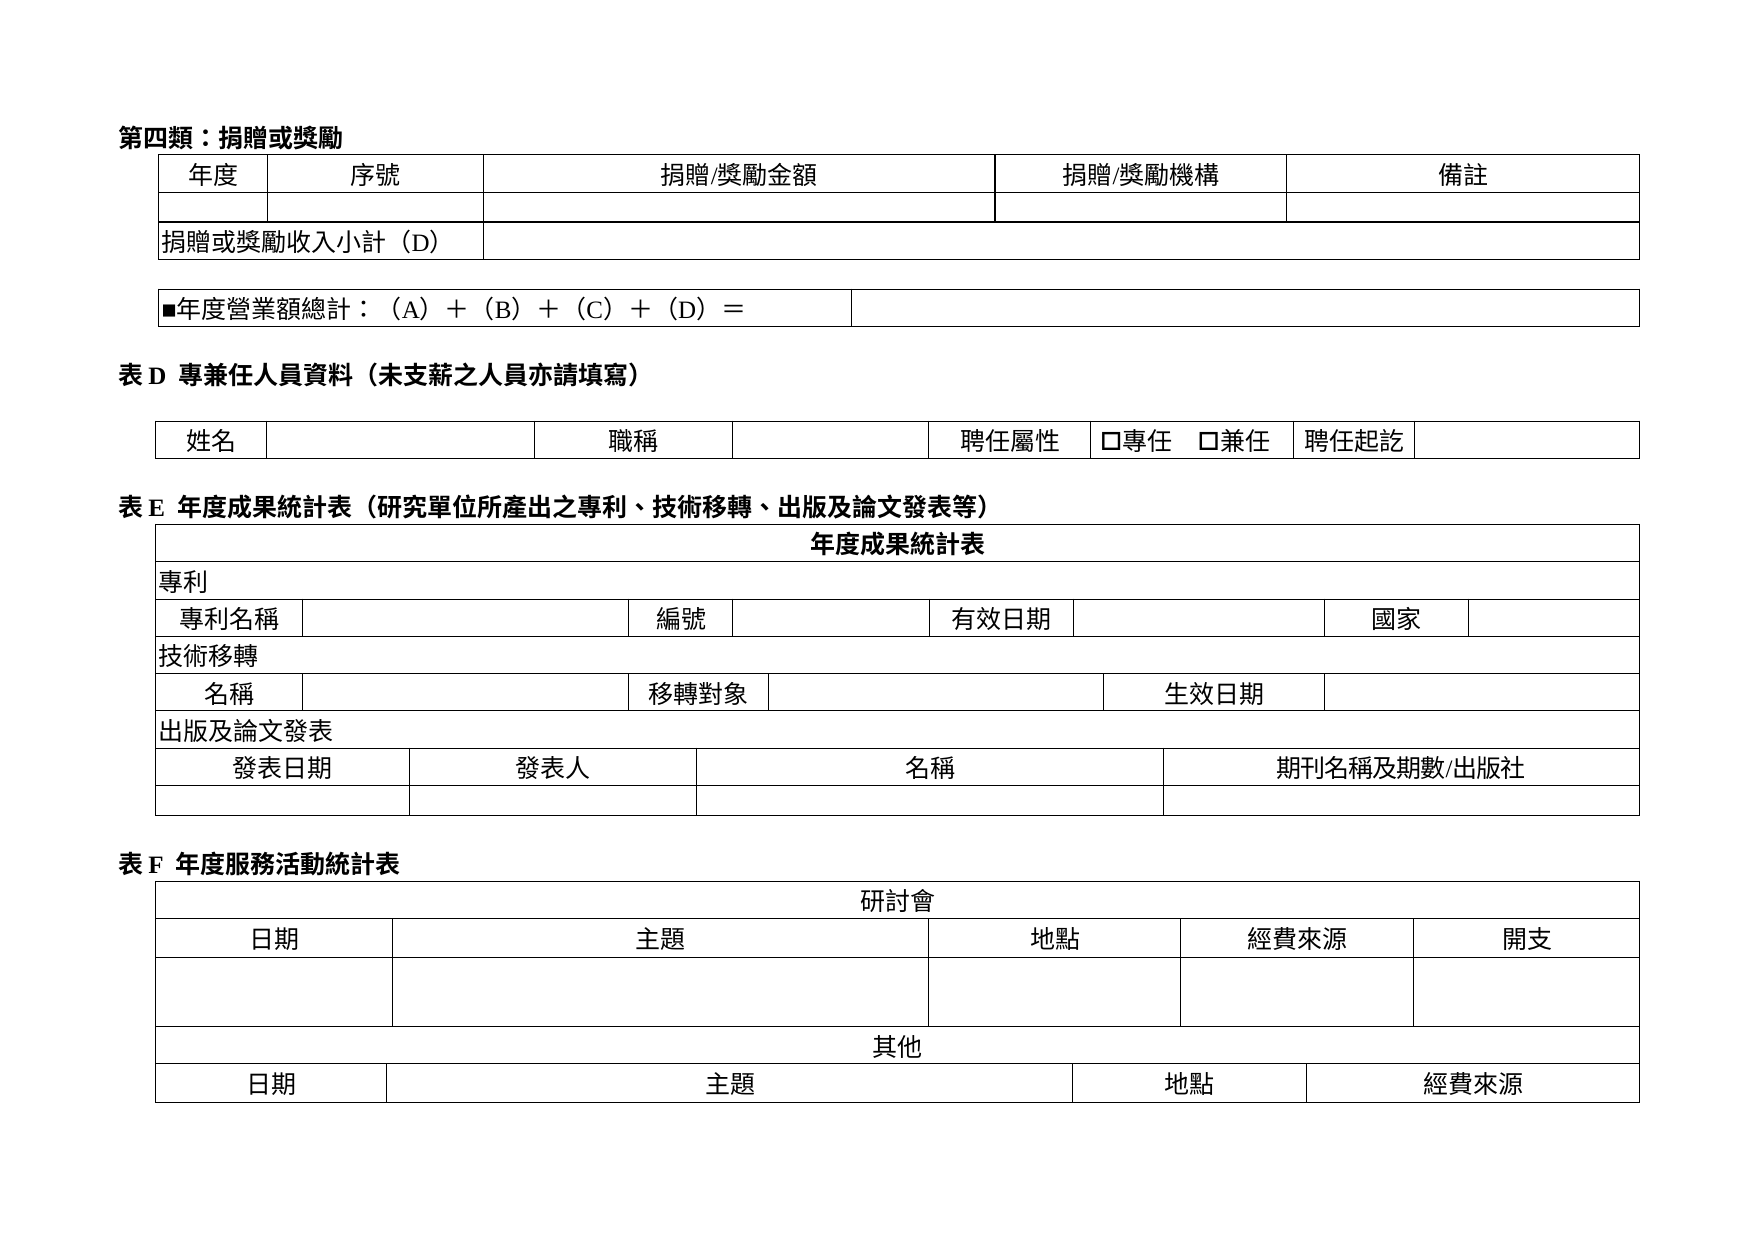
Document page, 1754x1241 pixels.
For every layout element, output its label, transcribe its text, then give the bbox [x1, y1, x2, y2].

table_cell [1287, 193, 1639, 221]
table_cell 主題 [393, 919, 928, 957]
table_cell [393, 958, 928, 1026]
table_header 年度 [159, 155, 267, 192]
table_cell 經費來源 [1181, 919, 1413, 957]
text 表F 年度服務活動統計表 [118, 844, 1636, 881]
table_cell 地點 [929, 919, 1180, 957]
table_cell 捐贈或獎勵收入小計（D） [159, 223, 483, 259]
table_cell [303, 600, 628, 636]
table_cell 有效日期 [930, 600, 1073, 636]
table_cell [156, 958, 392, 1026]
table_cell 專利名稱 [156, 600, 302, 636]
table_header 捐贈/獎勵機構 [996, 155, 1286, 192]
table_header ■年度營業額總計：（A）＋（B）＋（C）＋（D）＝ [159, 290, 851, 326]
table_cell [929, 958, 1180, 1026]
table_cell 名稱 [156, 674, 302, 710]
table_cell [1074, 600, 1324, 636]
text 表E 年度成果統計表（研究單位所產出之專利、技術移轉、出版及論文發表等） [118, 488, 1636, 524]
table_cell [1469, 600, 1639, 636]
table_header 專任 兼任 [1091, 422, 1293, 458]
table_cell [268, 193, 483, 221]
table_cell [484, 223, 1639, 259]
table_cell 生效日期 [1104, 674, 1324, 710]
text 表D 專兼任人員資料（未支薪之人員亦請填寫） [118, 356, 1636, 392]
table_header 研討會 [156, 882, 1639, 918]
table_header 備註 [1287, 155, 1639, 192]
table_cell [1414, 958, 1639, 1026]
table_cell [1164, 786, 1639, 815]
table_cell [733, 600, 929, 636]
table_cell 移轉對象 [629, 674, 768, 710]
table_cell [156, 786, 409, 815]
table_cell [697, 786, 1163, 815]
table_cell 地點 [1073, 1064, 1306, 1102]
table_cell 日期 [156, 1064, 386, 1102]
table_cell 國家 [1325, 600, 1468, 636]
table_cell 編號 [629, 600, 732, 636]
table_header [267, 422, 534, 458]
table_cell 技術移轉 [156, 637, 1639, 673]
table_cell 發表日期 [156, 749, 409, 785]
table_cell [159, 193, 267, 221]
table_cell [303, 674, 628, 710]
table_cell 發表人 [410, 749, 696, 785]
table_header [852, 290, 1639, 326]
table_cell 開支 [1414, 919, 1639, 957]
table_cell 出版及論文發表 [156, 711, 1639, 748]
table_header 捐贈/獎勵金額 [484, 155, 994, 192]
table_cell 專利 [156, 562, 1639, 598]
table_cell 名稱 [697, 749, 1163, 785]
table_header 聘任屬性 [929, 422, 1090, 458]
table_header 年度成果統計表 [156, 525, 1639, 561]
table_cell 期刊名稱及期數/出版社 [1164, 749, 1639, 785]
table_cell [484, 193, 994, 221]
table_cell [1325, 674, 1639, 710]
table_header 聘任起訖 [1294, 422, 1414, 458]
text 第四類：捐贈或獎勵 [118, 118, 1636, 154]
table_cell 主題 [387, 1064, 1072, 1102]
table_cell [996, 193, 1286, 221]
table_header 職稱 [535, 422, 732, 458]
table_header [1415, 422, 1639, 458]
table_cell 日期 [156, 919, 392, 957]
table_header [733, 422, 928, 458]
table_cell [410, 786, 696, 815]
table_cell 經費來源 [1307, 1064, 1639, 1102]
table_cell 其他 [156, 1027, 1639, 1063]
table_cell [769, 674, 1103, 710]
table_header 序號 [268, 155, 483, 192]
table_cell [1181, 958, 1413, 1026]
table_header 姓名 [156, 422, 266, 458]
